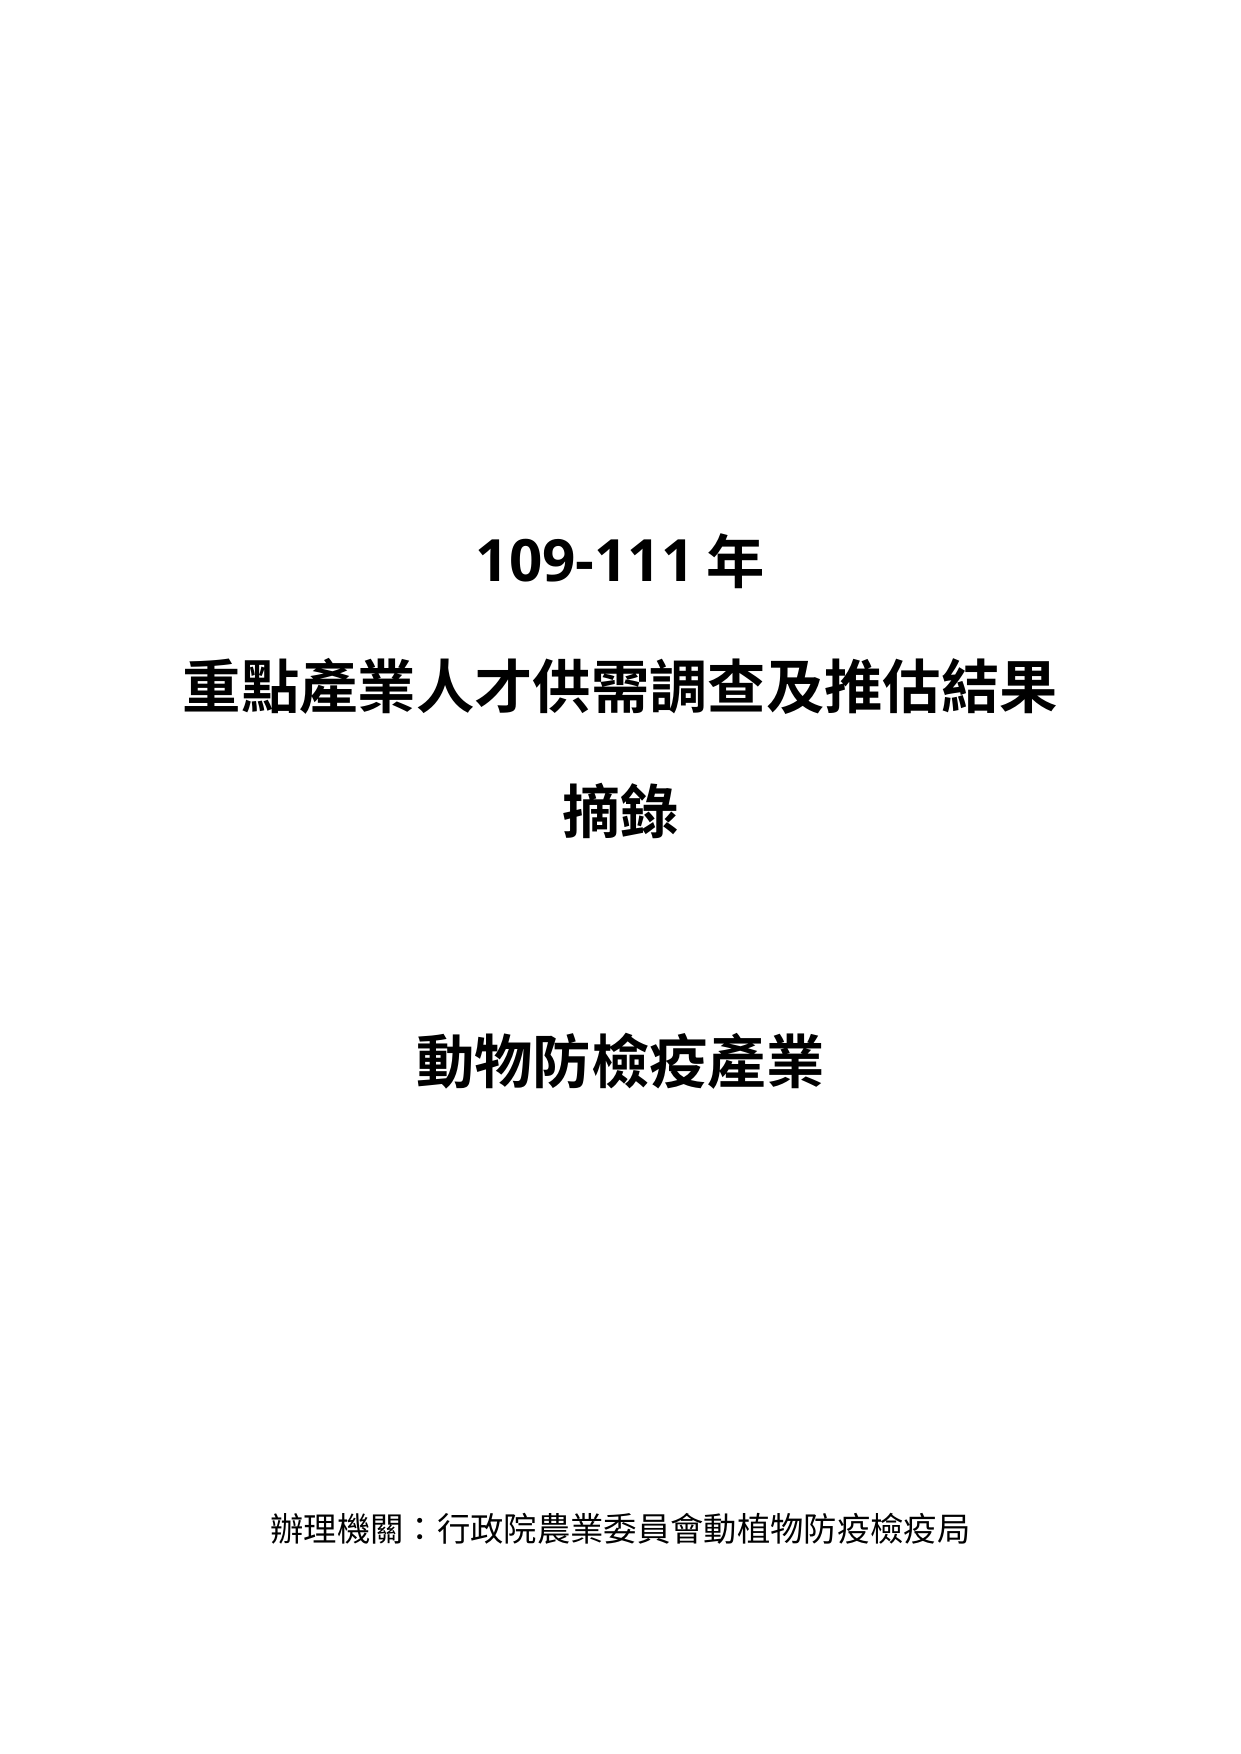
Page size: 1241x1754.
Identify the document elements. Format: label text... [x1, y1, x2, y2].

text 辦理機關：行政院農業委員會動植物防疫檢疫局 [135, 1486, 1105, 1548]
text 摘錄 [135, 736, 1105, 861]
text 重點產業人才供需調查及推估結果 [135, 611, 1105, 736]
text 動物防檢疫產業 [148, 986, 1092, 1111]
text 109-111年 [135, 486, 1105, 611]
